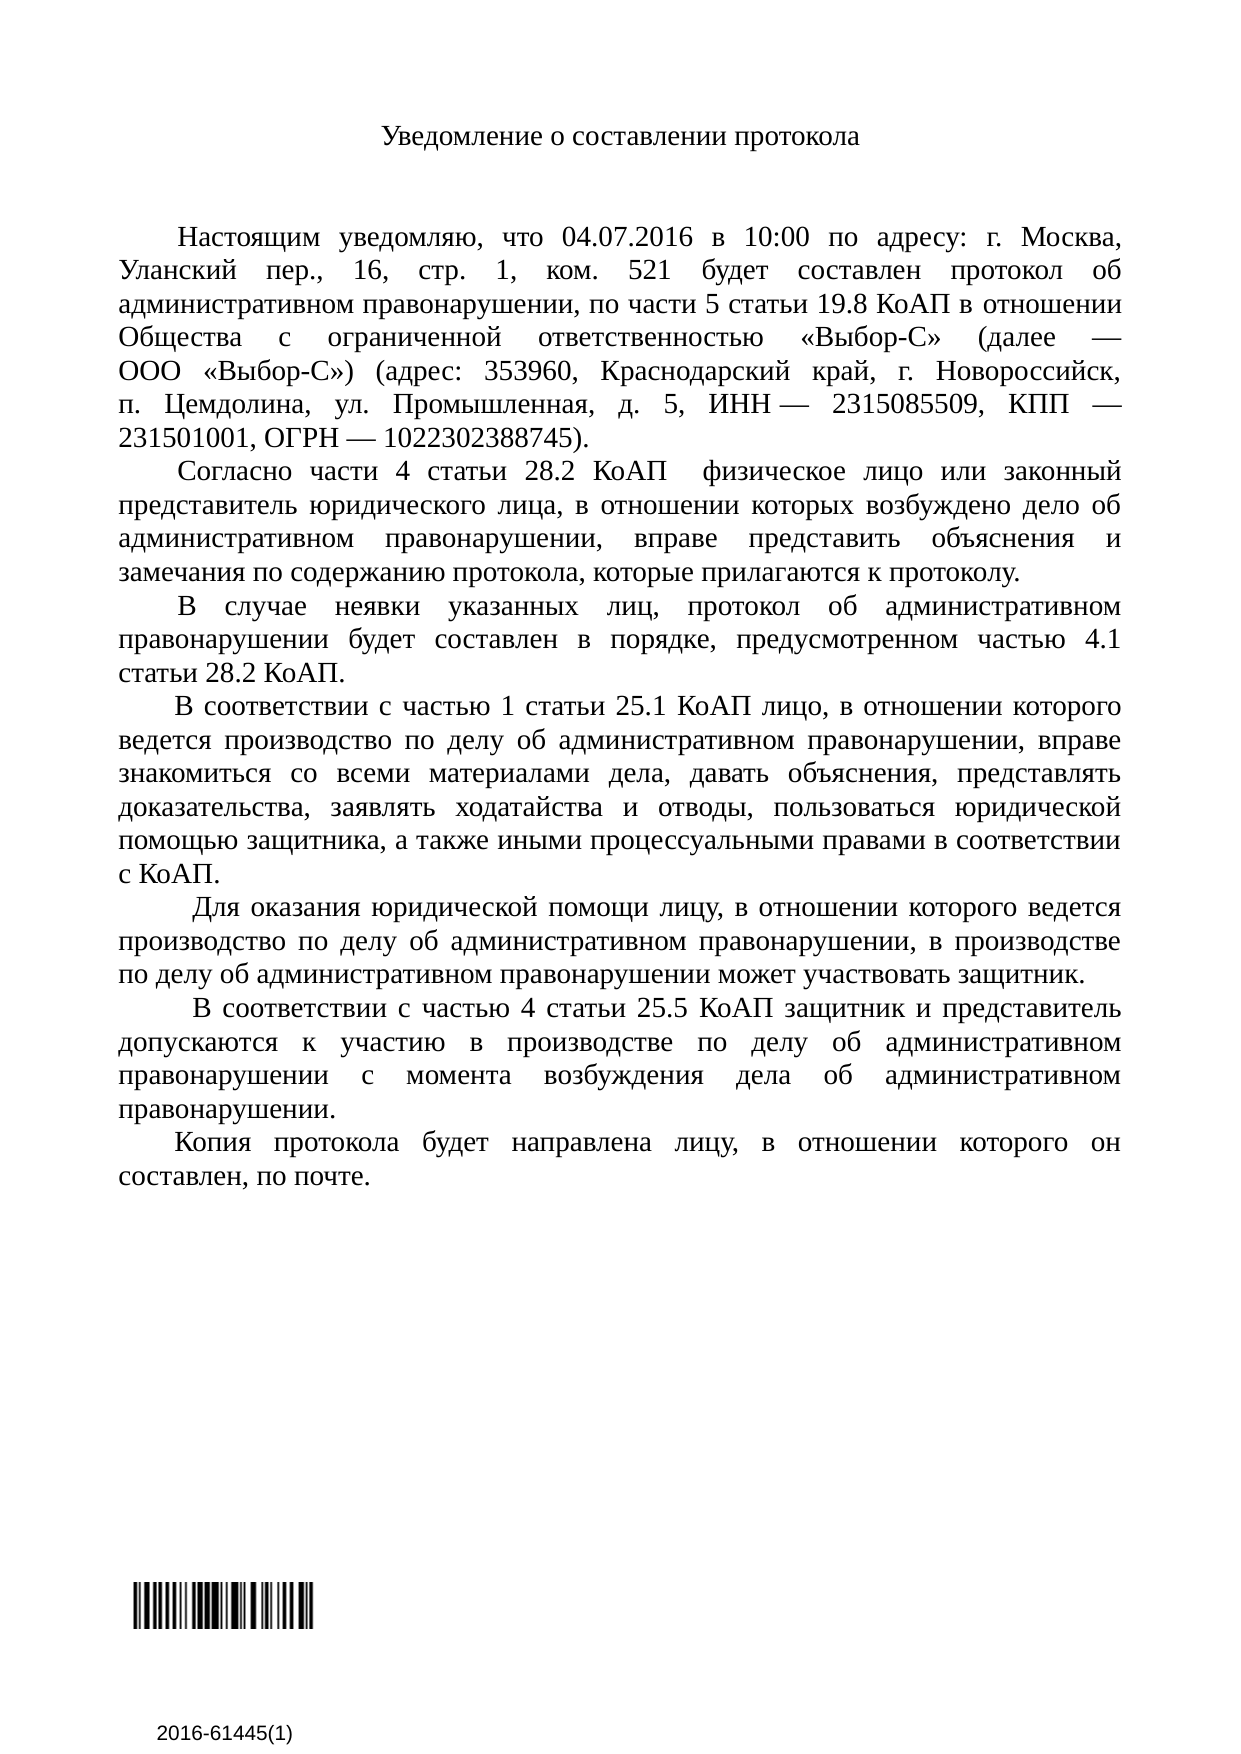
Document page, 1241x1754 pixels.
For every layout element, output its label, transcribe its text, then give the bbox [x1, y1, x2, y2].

text Для оказания юридической помощи лицу, в отношении которого ведется производство по делу об административном правонарушении, в производстве по делу об административном правонарушении может участвовать защитник. [118, 889, 1122, 990]
text Согласно части 4 статьи 28.2 КоАП физическое лицо или законный представитель юридического лица, в отношении которых возбуждено дело об административном правонарушении, вправе представить объяснения и замечания по содержанию протокола, которые прилагаются к протоколу. [118, 453, 1122, 588]
text В соответствии с частью 4 статьи 25.5 КоАП защитник и представитель допускаются к участию в производстве по делу об административном правонарушении с момента возбуждения дела об административном правонарушении. [118, 990, 1122, 1124]
text В случае неявки указанных лиц, протокол об административном правонарушении будет составлен в порядке, предусмотренном частью 4.1 статьи 28.2 КоАП. [118, 588, 1122, 688]
text Копия протокола будет направлена лицу, в отношении которого он составлен, по почте. [118, 1124, 1122, 1191]
text Уведомление о составлении протокола [118, 118, 1122, 152]
text В соответствии с частью 1 статьи 25.1 КоАП лицо, в отношении которого ведется производство по делу об административном правонарушении, вправе знакомиться со всеми материалами дела, давать объяснения, представлять доказательства, заявлять ходатайства и отводы, пользоваться юридической помощью защитника, а также иными процессуальными правами в соответствии с КоАП. [118, 688, 1122, 889]
picture [118, 1582, 331, 1629]
text Настоящим уведомляю, что 04.07.2016 в 10:00 по адресу: г. Москва, Уланский пер., 16, стр. 1, ком. 521 будет составлен протокол об административном правонарушении, по части 5 статьи 19.8 КоАП в отношении Общества с ограниченной ответственностью «Выбор-С» (далее — ООО «Выбор-С») (адрес: 353960, Краснодарский край, г. Новороссийск, п. Цемдолина, ул. Промышленная, д. 5, ИНН — 2315085509, КПП — 231501001, ОГРН — 1022302388745). [118, 219, 1122, 453]
